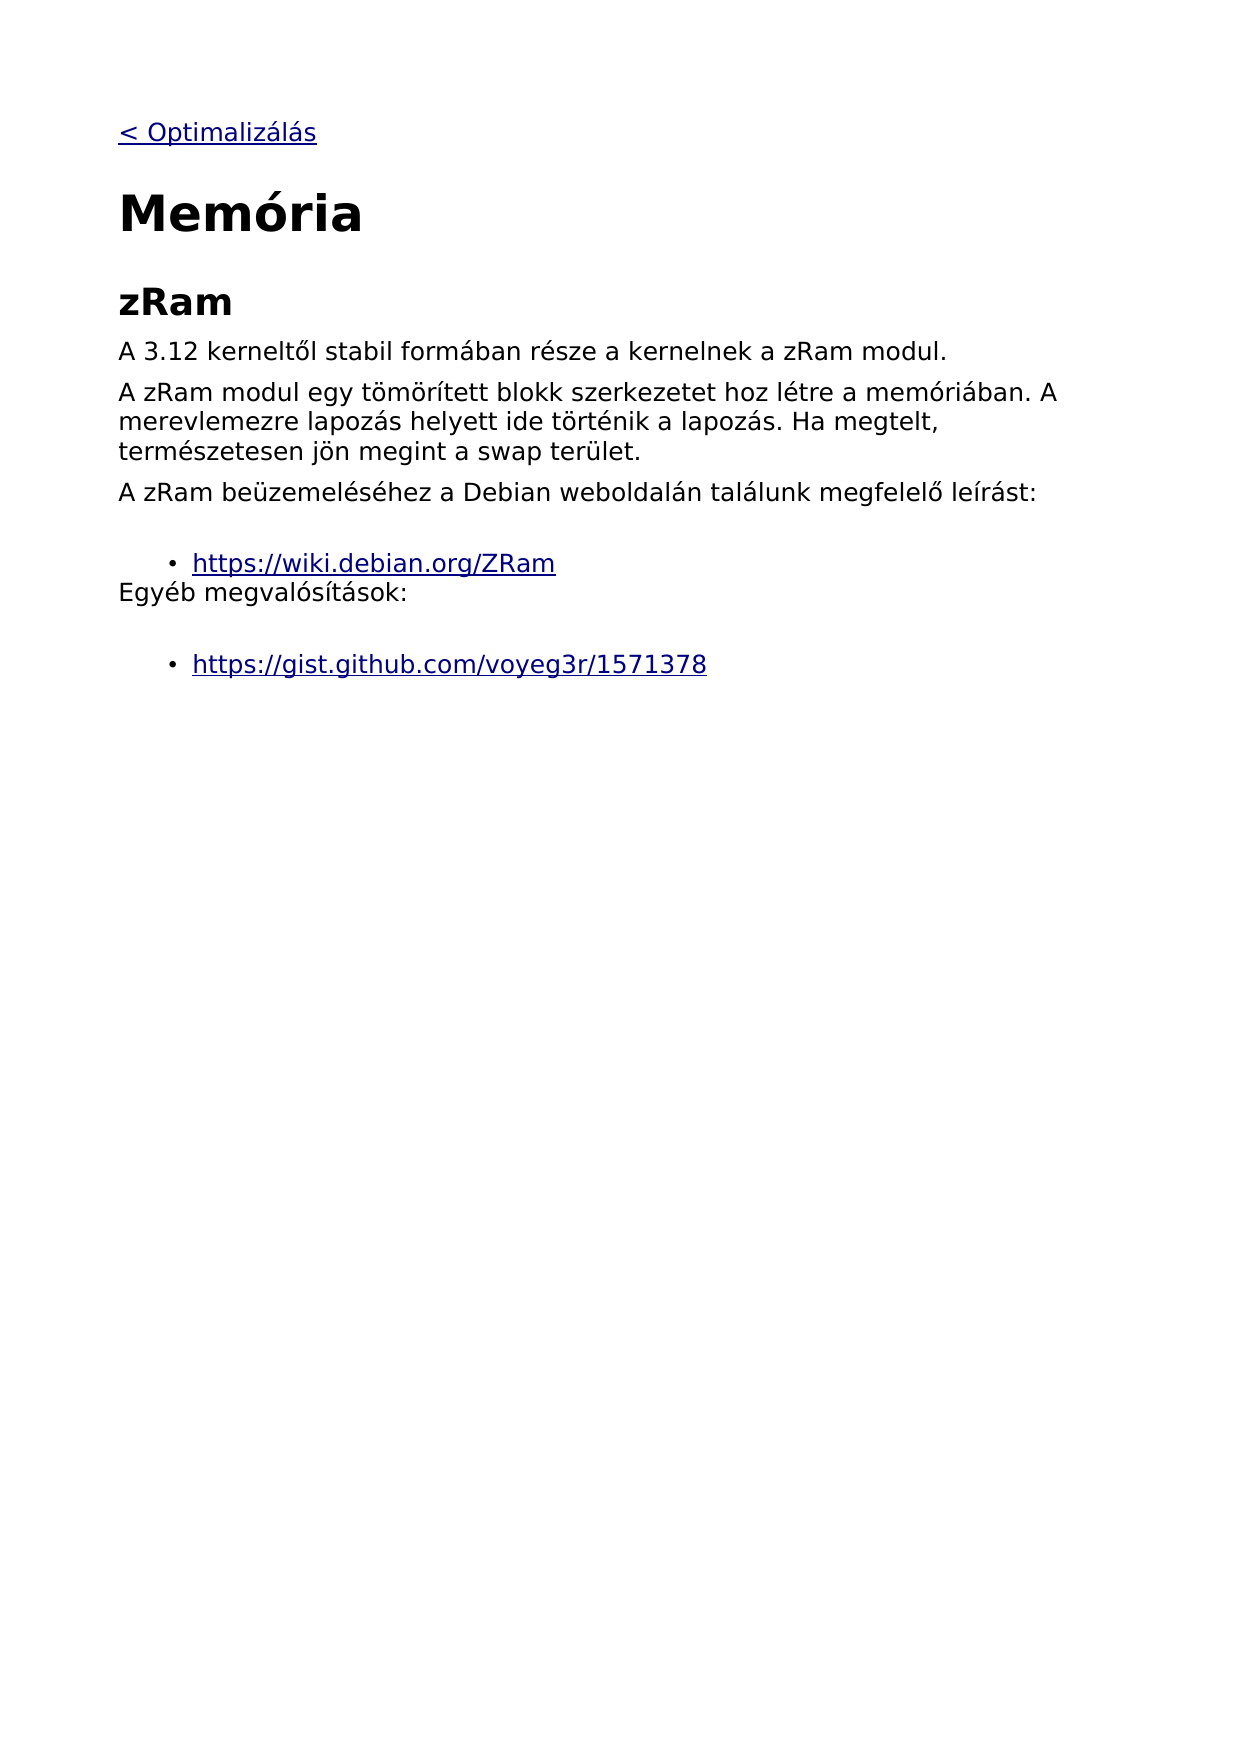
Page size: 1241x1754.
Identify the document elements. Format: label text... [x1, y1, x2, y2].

text Egyéb megvalósítások: [118, 579, 1122, 608]
list https://wiki.debian.org/ZRam [177, 549, 1122, 579]
text A 3.12 kerneltől stabil formában része a kernelnek a zRam modul. [118, 337, 1122, 366]
subtitle zRam [118, 281, 1122, 324]
list https://gist.github.com/voyeg3r/1571378 [177, 650, 1122, 679]
text < Optimalizálás [118, 118, 1122, 147]
text A zRam beüzemeléséhez a Debian weboldalán találunk megfelelő leírást: [118, 478, 1122, 507]
subtitle Memória [118, 185, 1122, 243]
text A zRam modul egy tömörített blokk szerkezetet hoz létre a memóriában. A merevlemezre lapozás helyett ide történik a lapozás. Ha megtelt, természetesen jön megint a swap terület. [118, 378, 1122, 466]
